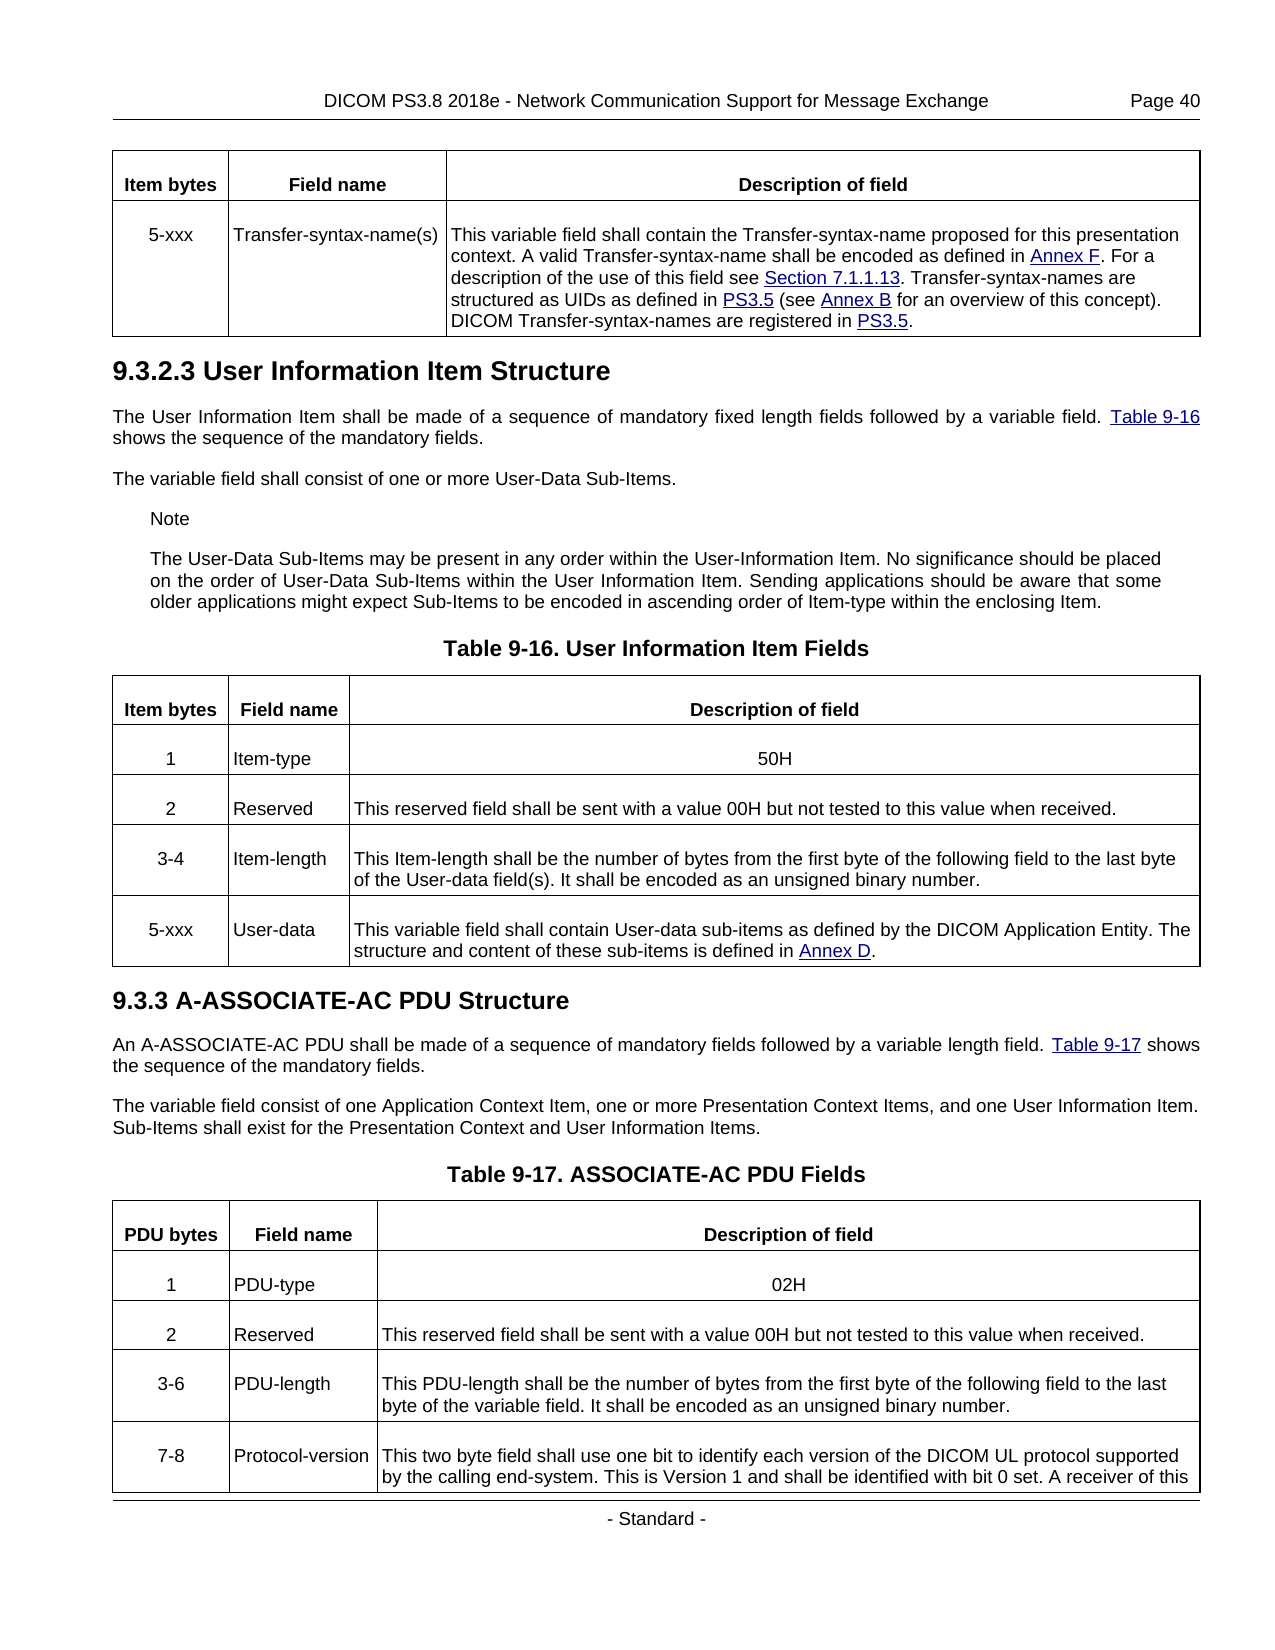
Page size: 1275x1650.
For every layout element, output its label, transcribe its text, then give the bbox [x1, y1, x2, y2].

table_cell 1 [113, 1251, 229, 1299]
table_cell Protocol-version [230, 1422, 377, 1492]
table_cell This two byte field shall use one bit to identify each version of the DICOM UL protocol supported by the calling end-system. This is Version 1 and shall be identified with bit 0 set. A receiver of this [378, 1422, 1199, 1492]
table_cell User-data [229, 896, 349, 966]
table_header Field name [229, 676, 349, 724]
table_cell 5-xxx [113, 896, 228, 966]
table_cell 2 [113, 775, 228, 823]
table_header Field name [229, 151, 446, 200]
table_cell Item-type [229, 725, 349, 774]
text The User Information Item shall be made of a sequence of mandatory fixed length fields followed by a variable field. Table 9-16 shows the sequence of the mandatory fields. [112, 405, 1200, 448]
table_cell 1 [113, 725, 228, 774]
table_header Item bytes [113, 151, 228, 200]
table_cell PDU-length [230, 1350, 377, 1421]
table_cell This reserved field shall be sent with a value 00H but not tested to this value when received. [350, 775, 1199, 823]
table_header Description of field [350, 676, 1199, 724]
table_cell This PDU-length shall be the number of bytes from the first byte of the following field to the last byte of the variable field. It shall be encoded as an unsigned binary number. [378, 1350, 1199, 1421]
table_header Description of field [378, 1201, 1199, 1250]
table_cell 7-8 [113, 1422, 229, 1492]
table_cell 3-4 [113, 825, 228, 895]
table_cell Reserved [230, 1301, 377, 1349]
table_cell Item-length [229, 825, 349, 895]
text 9.3.3 A-ASSOCIATE-AC PDU Structure [112, 986, 1200, 1014]
text Note [150, 508, 1162, 529]
table_cell Transfer-syntax-name(s) [229, 201, 446, 336]
table_cell 02H [378, 1251, 1199, 1299]
table_cell 2 [113, 1301, 229, 1349]
table_cell This Item-length shall be the number of bytes from the first byte of the following field to the last byte of the User-data field(s). It shall be encoded as an unsigned binary number. [350, 825, 1199, 895]
table_header Description of field [447, 151, 1199, 200]
text Table 9-16. User Information Item Fields [112, 635, 1200, 661]
table_cell This variable field shall contain the Transfer-syntax-name proposed for this presentation context. A valid Transfer-syntax-name shall be encoded as defined in Annex F. For a description of the use of this field see Section 7.1.1.13. Transfer-syntax-names are structured as UIDs as defined in PS3.5 (see Annex B for an overview of this concept). DICOM Transfer-syntax-names are registered in PS3.5. [447, 201, 1199, 336]
table_header Field name [230, 1201, 377, 1250]
text The variable field shall consist of one or more User-Data Sub-Items. [112, 467, 1200, 489]
table_header PDU bytes [113, 1201, 229, 1250]
table_cell 5-xxx [113, 201, 228, 336]
table_cell This variable field shall contain User-data sub-items as defined by the DICOM Application Entity. The structure and content of these sub-items is defined in Annex D. [350, 896, 1199, 966]
text The User-Data Sub-Items may be present in any order within the User-Information Item. No significance should be placed on the order of User-Data Sub-Items within the User Information Item. Sending applications should be aware that some older applications might expect Sub-Items to be encoded in ascending order of Item-type within the enclosing Item. [150, 548, 1162, 613]
text Table 9-17. ASSOCIATE-AC PDU Fields [112, 1161, 1200, 1187]
table_cell 50H [350, 725, 1199, 774]
table_cell 3-6 [113, 1350, 229, 1421]
text An A-ASSOCIATE-AC PDU shall be made of a sequence of mandatory fields followed by a variable length field. Table 9-17 shows the sequence of the mandatory fields. [112, 1033, 1200, 1076]
table_cell This reserved field shall be sent with a value 00H but not tested to this value when received. [378, 1301, 1199, 1349]
table_cell Reserved [229, 775, 349, 823]
table_cell PDU-type [230, 1251, 377, 1299]
table_header Item bytes [113, 676, 228, 724]
text 9.3.2.3 User Information Item Structure [112, 355, 1200, 387]
text The variable field consist of one Application Context Item, one or more Presentation Context Items, and one User Information Item. Sub-Items shall exist for the Presentation Context and User Information Items. [112, 1095, 1200, 1138]
